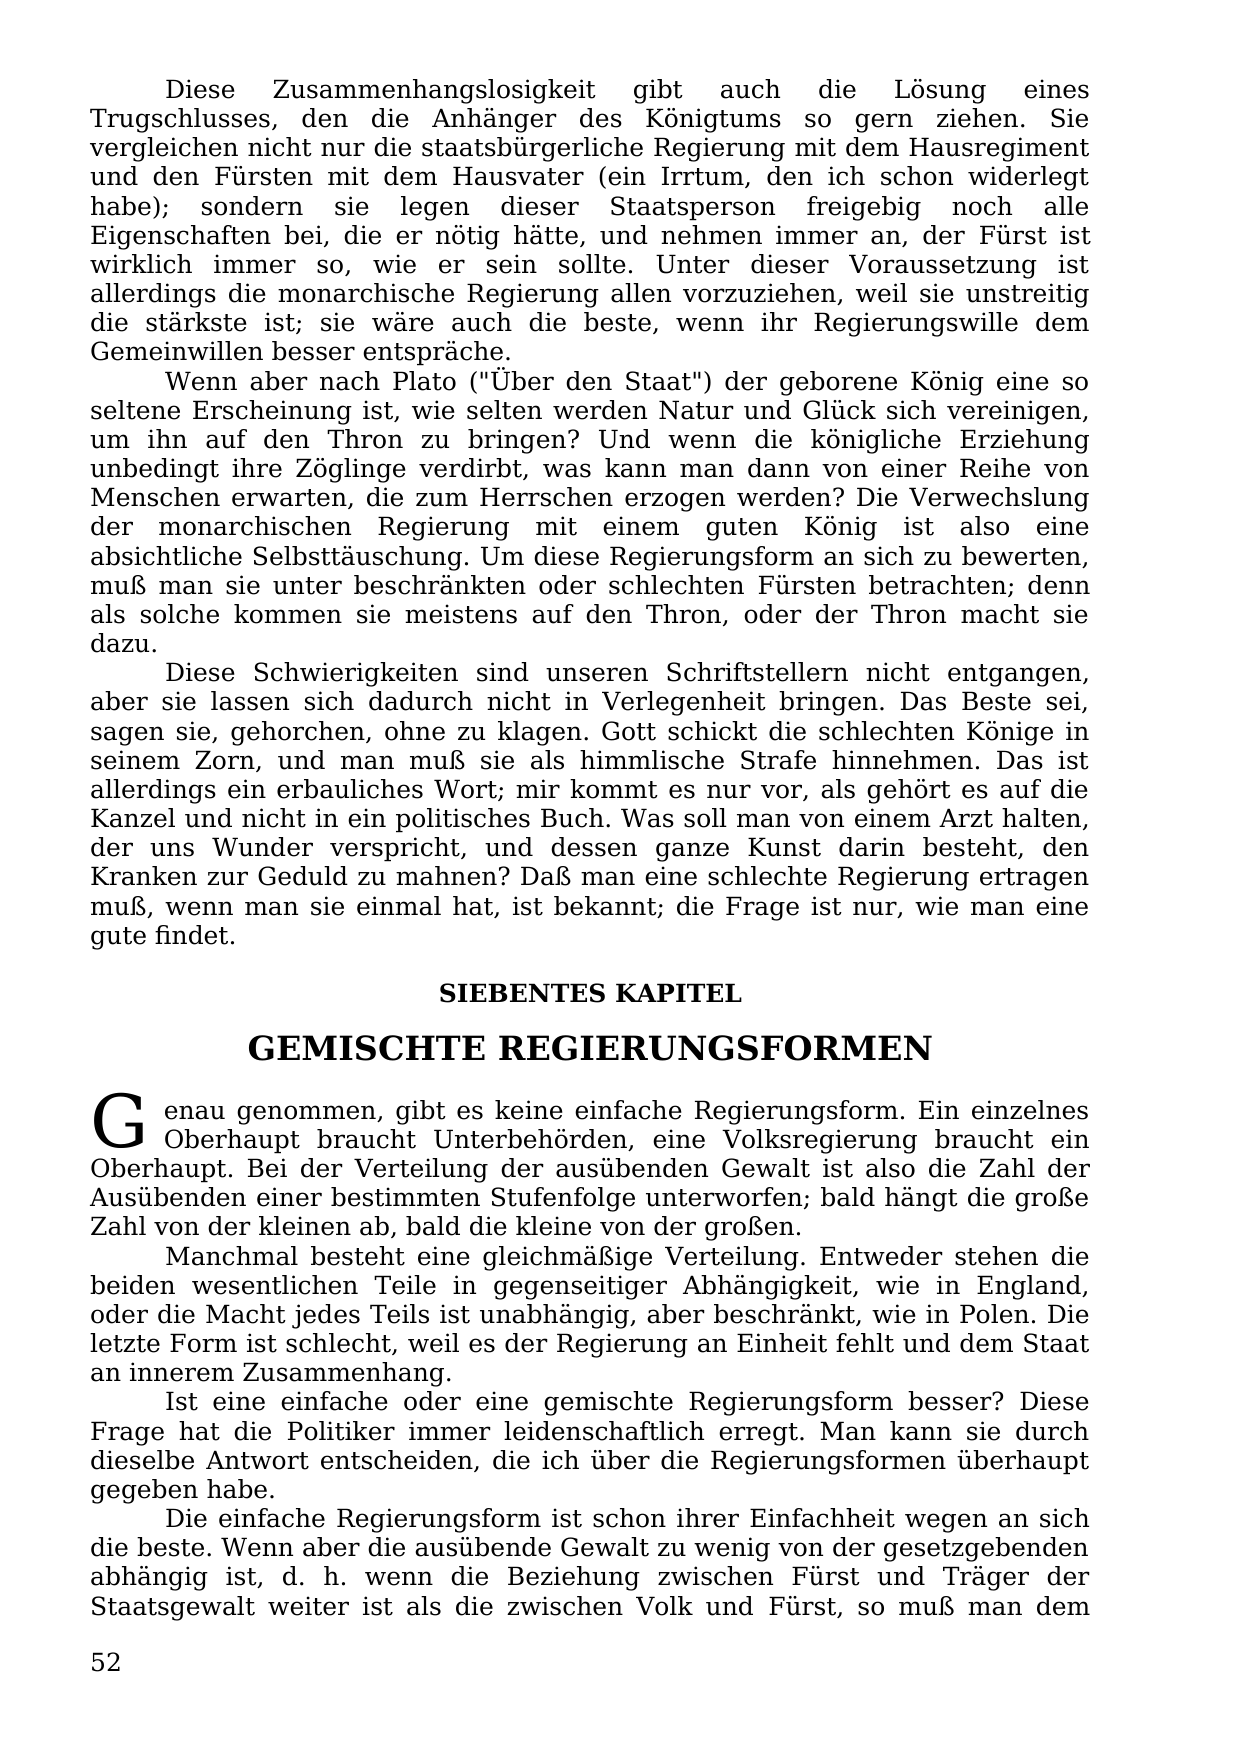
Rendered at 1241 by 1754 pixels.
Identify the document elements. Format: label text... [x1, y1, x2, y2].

text Die einfache Regierungsform ist schon ihrer Einfachheit wegen an sich die beste. Wenn aber die ausübende Gewalt zu wenig von der gesetzgebenden abhängig ist, d. h. wenn die Beziehung zwischen Fürst und Träger der Staatsgewalt weiter ist als die zwischen Volk und Fürst, so muß man dem [90, 1504, 1091, 1621]
text GEMISCHTE REGIERUNGSFORMEN [90, 1008, 1091, 1068]
text Genau genommen, gibt es keine einfache Regierungsform. Ein einzelnes Oberhaupt braucht Unterbehörden, eine Volksregierung braucht ein Oberhaupt. Bei der Verteilung der ausübenden Gewalt ist also die Zahl der Ausübenden einer bestimmten Stufenfolge unterworfen; bald hängt die große Zahl von der kleinen ab, bald die kleine von der großen. [90, 1093, 1091, 1242]
text Ist eine einfache oder eine gemischte Regierungsform besser? Diese Frage hat die Politiker immer leidenschaftlich erregt. Man kann sie durch dieselbe Antwort entscheiden, die ich über die Regierungsformen überhaupt gegeben habe. [90, 1387, 1091, 1504]
text SIEBENTES KAPITEL [90, 950, 1091, 1008]
text Wenn aber nach Plato ("Über den Staat") der geborene König eine so seltene Erscheinung ist, wie selten werden Natur und Glück sich vereinigen, um ihn auf den Thron zu bringen? Und wenn die königliche Erziehung unbedingt ihre Zöglinge verdirbt, was kann man dann von einer Reihe von Menschen erwarten, die zum Herrschen erzogen werden? Die Verwechslung der monarchischen Regierung mit einem guten König ist also eine absichtliche Selbsttäuschung. Um diese Regierungsform an sich zu bewerten, muß man sie unter beschränkten oder schlechten Fürsten betrachten; denn als solche kommen sie meistens auf den Thron, oder der Thron macht sie dazu. [90, 367, 1091, 658]
text Diese Zusammenhangslosigkeit gibt auch die Lösung eines Trugschlusses, den die Anhänger des Königtums so gern ziehen. Sie vergleichen nicht nur die staatsbürgerliche Regierung mit dem Hausregiment und den Fürsten mit dem Hausvater (ein Irrtum, den ich schon widerlegt habe); sondern sie legen dieser Staatsperson freigebig noch alle Eigenschaften bei, die er nötig hätte, und nehmen immer an, der Fürst ist wirklich immer so, wie er sein sollte. Unter dieser Voraussetzung ist allerdings die monarchische Regierung allen vorzuziehen, weil sie unstreitig die stärkste ist; sie wäre auch die beste, wenn ihr Regierungswille dem Gemeinwillen besser entspräche. [90, 75, 1091, 367]
text Manchmal besteht eine gleichmäßige Verteilung. Entweder stehen die beiden wesentlichen Teile in gegenseitiger Abhängigkeit, wie in England, oder die Macht jedes Teils ist unabhängig, aber beschränkt, wie in Polen. Die letzte Form ist schlecht, weil es der Regierung an Einheit fehlt und dem Staat an innerem Zusammenhang. [90, 1242, 1091, 1387]
text Diese Schwierigkeiten sind unseren Schriftstellern nicht entgangen, aber sie lassen sich dadurch nicht in Verlegenheit bringen. Das Beste sei, sagen sie, gehorchen, ohne zu klagen. Gott schickt die schlechten Könige in seinem Zorn, und man muß sie als himmlische Strafe hinnehmen. Das ist allerdings ein erbauliches Wort; mir kommt es nur vor, als gehört es auf die Kanzel und nicht in ein politisches Buch. Was soll man von einem Arzt halten, der uns Wunder verspricht, und dessen ganze Kunst darin besteht, den Kranken zur Geduld zu mahnen? Daß man eine schlechte Regierung ertragen muß, wenn man sie einmal hat, ist bekannt; die Frage ist nur, wie man eine gute findet. [90, 658, 1091, 950]
